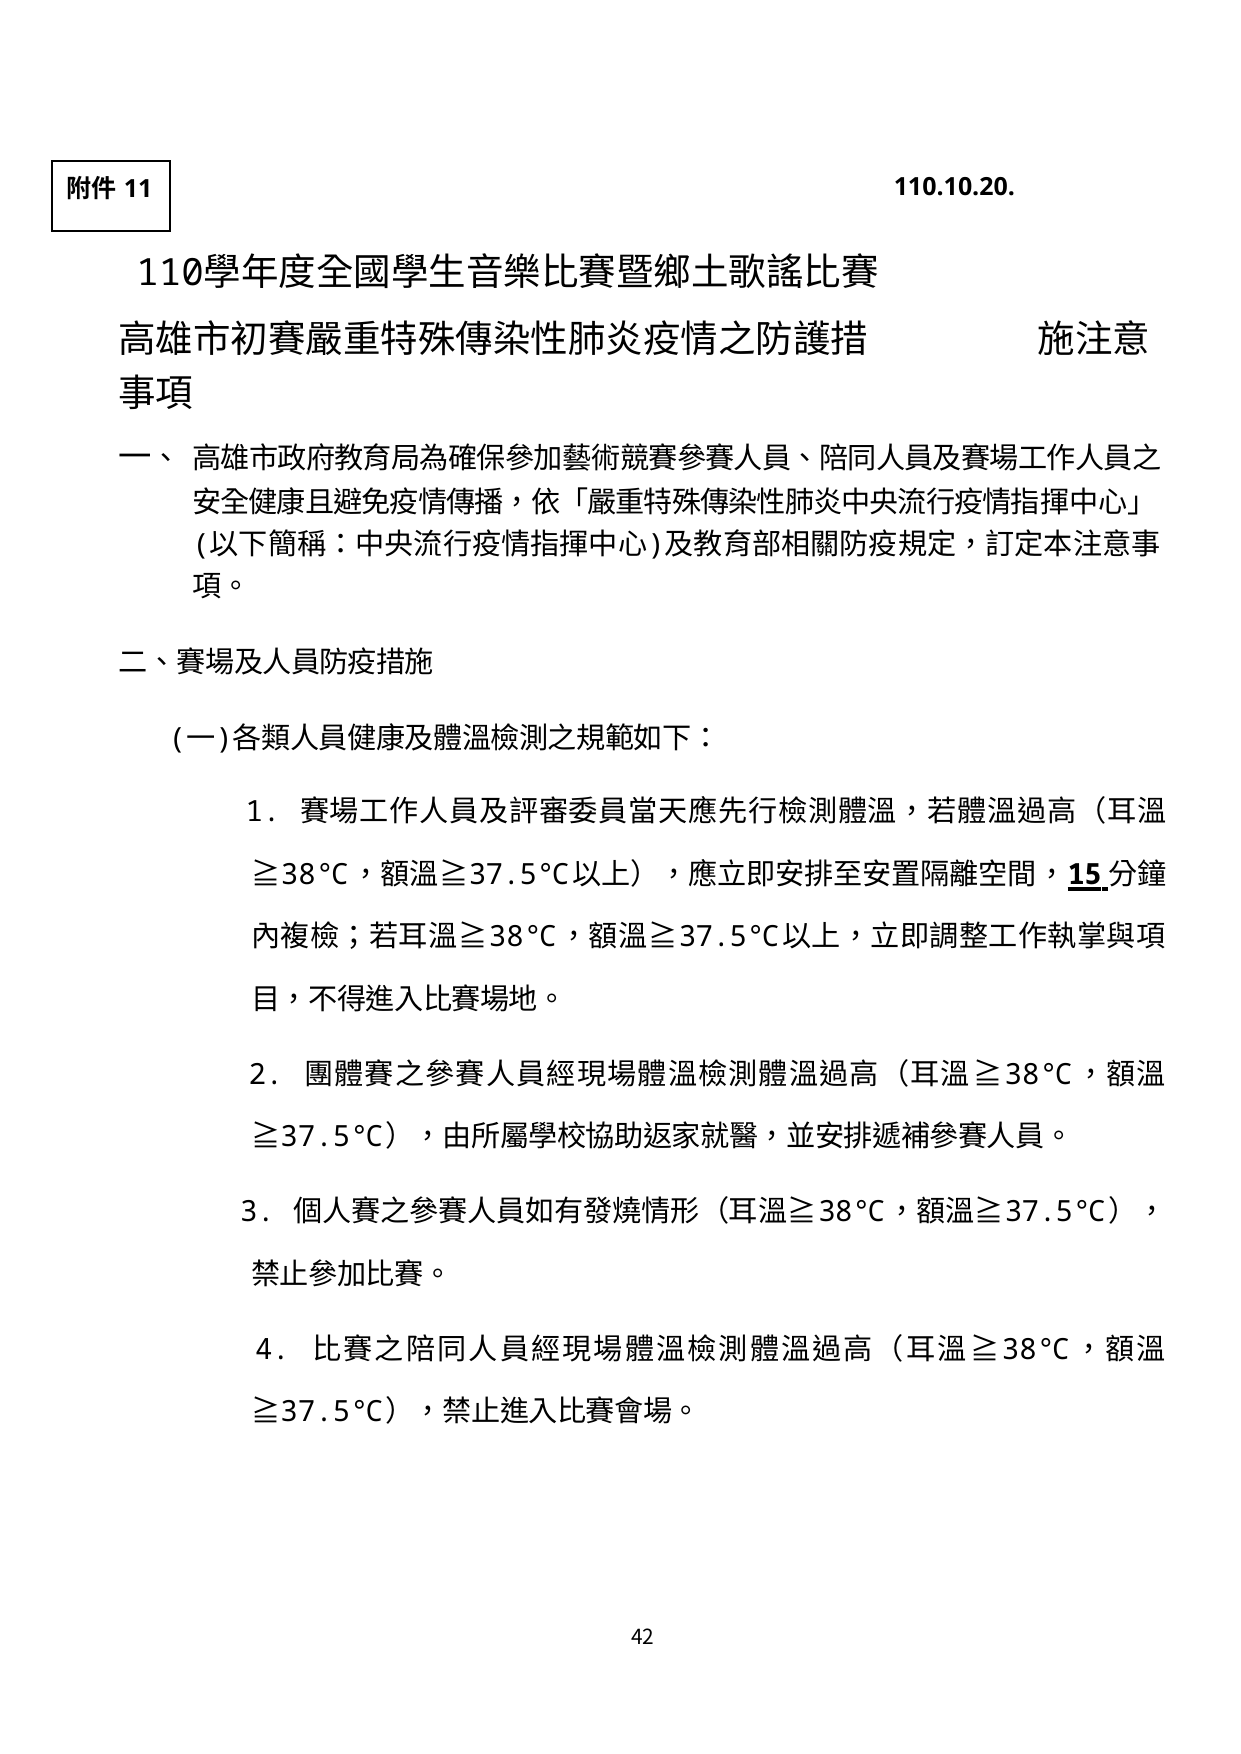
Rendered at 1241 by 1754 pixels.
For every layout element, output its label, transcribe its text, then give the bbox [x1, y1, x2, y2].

text [1037, 242, 1172, 296]
text 3. 個人賽之參賽人員如有發燒情形（耳溫≧38℃，額溫≧37.5℃），禁止參加比賽。 [118, 1168, 1167, 1293]
text 高雄市初賽嚴重特殊傳染性肺炎疫情之防護措施注意事項 [118, 309, 1172, 417]
text 4. 比賽之陪同人員經現場體溫檢測體溫過高（耳溫≧38℃，額溫≧37.5℃），禁止進入比賽會場。 [118, 1305, 1167, 1430]
text (一)各類人員健康及體溫檢測之規範如下： [118, 693, 1168, 755]
text 110.10.20. [893, 168, 1022, 202]
text 1. 賽場工作人員及評審委員當天應先行檢測體溫，若體溫過高（耳溫≧38℃，額溫≧37.5℃以上），應立即安排至安置隔離空間，15分鐘內複檢；若耳溫≧38℃，額溫≧37.5℃以上，立即調整工作執掌與項目，不得進入比賽場地。 [118, 768, 1167, 1018]
text 一、 高雄市政府教育局為確保參加藝術競賽參賽人員、陪同人員及賽場工作人員之安全健康且避免疫情傳播，依「嚴重特殊傳染性肺炎中央流行疫情指揮中心」(以下簡稱：中央流行疫情指揮中心)及教育部相關防疫規定，訂定本注意事項。 [118, 430, 1168, 605]
text 110學年度全國學生音樂比賽暨鄉土歌謠比賽 [118, 242, 878, 296]
text 2. 團體賽之參賽人員經現場體溫檢測體溫過高（耳溫≧38℃，額溫≧37.5℃），由所屬學校協助返家就醫，並安排遞補參賽人員。 [118, 1030, 1167, 1155]
text 二、賽場及人員防疫措施 [118, 618, 1168, 680]
